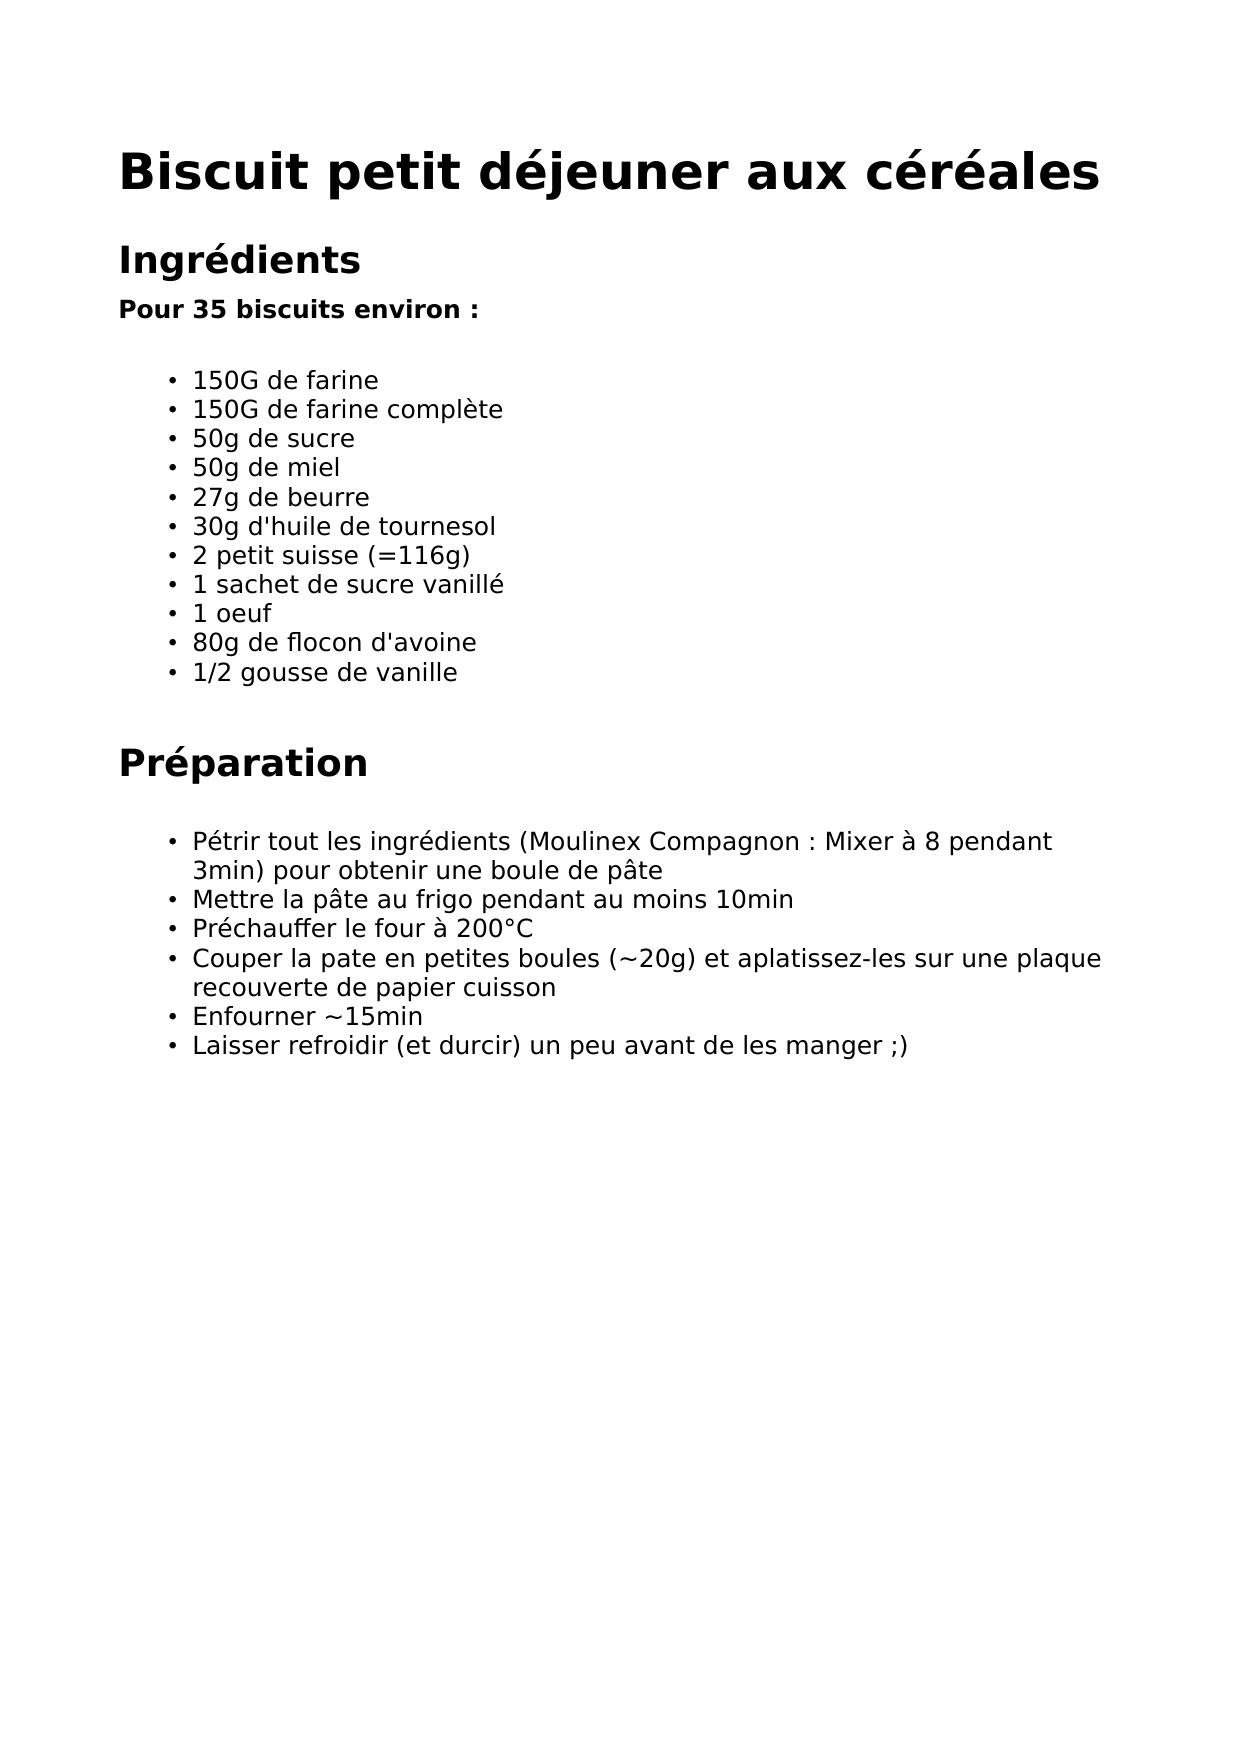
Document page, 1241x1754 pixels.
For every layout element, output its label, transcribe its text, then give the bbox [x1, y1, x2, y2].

list 50g de sucre [177, 424, 1122, 454]
list 50g de miel [177, 454, 1122, 483]
list 1 oeuf [177, 599, 1122, 629]
subtitle Ingrédients [118, 239, 1122, 282]
list 80g de flocon d'avoine [177, 629, 1122, 658]
list 27g de beurre [177, 483, 1122, 512]
list Laisser refroidir (et durcir) un peu avant de les manger ;) [177, 1031, 1122, 1060]
list 1 sachet de sucre vanillé [177, 570, 1122, 599]
subtitle Préparation [118, 741, 1122, 785]
list Mettre la pâte au frigo pendant au moins 10min [177, 885, 1122, 914]
list Préchauffer le four à 200°C [177, 914, 1122, 944]
list Enfourner ~15min [177, 1002, 1122, 1031]
list Pétrir tout les ingrédients (Moulinex Compagnon : Mixer à 8 pendant 3min) pour obtenir une boule de pâte [177, 827, 1122, 885]
list Couper la pate en petites boules (~20g) et aplatissez-les sur une plaque recouverte de papier cuisson [177, 944, 1122, 1002]
list 1/2 gousse de vanille [177, 658, 1122, 687]
list 150G de farine [177, 366, 1122, 395]
list 30g d'huile de tournesol [177, 512, 1122, 541]
subtitle Biscuit petit déjeuner aux céréales [118, 143, 1122, 201]
list 2 petit suisse (=116g) [177, 541, 1122, 570]
list 150G de farine complète [177, 395, 1122, 424]
text Pour 35 biscuits environ : [118, 295, 1122, 324]
